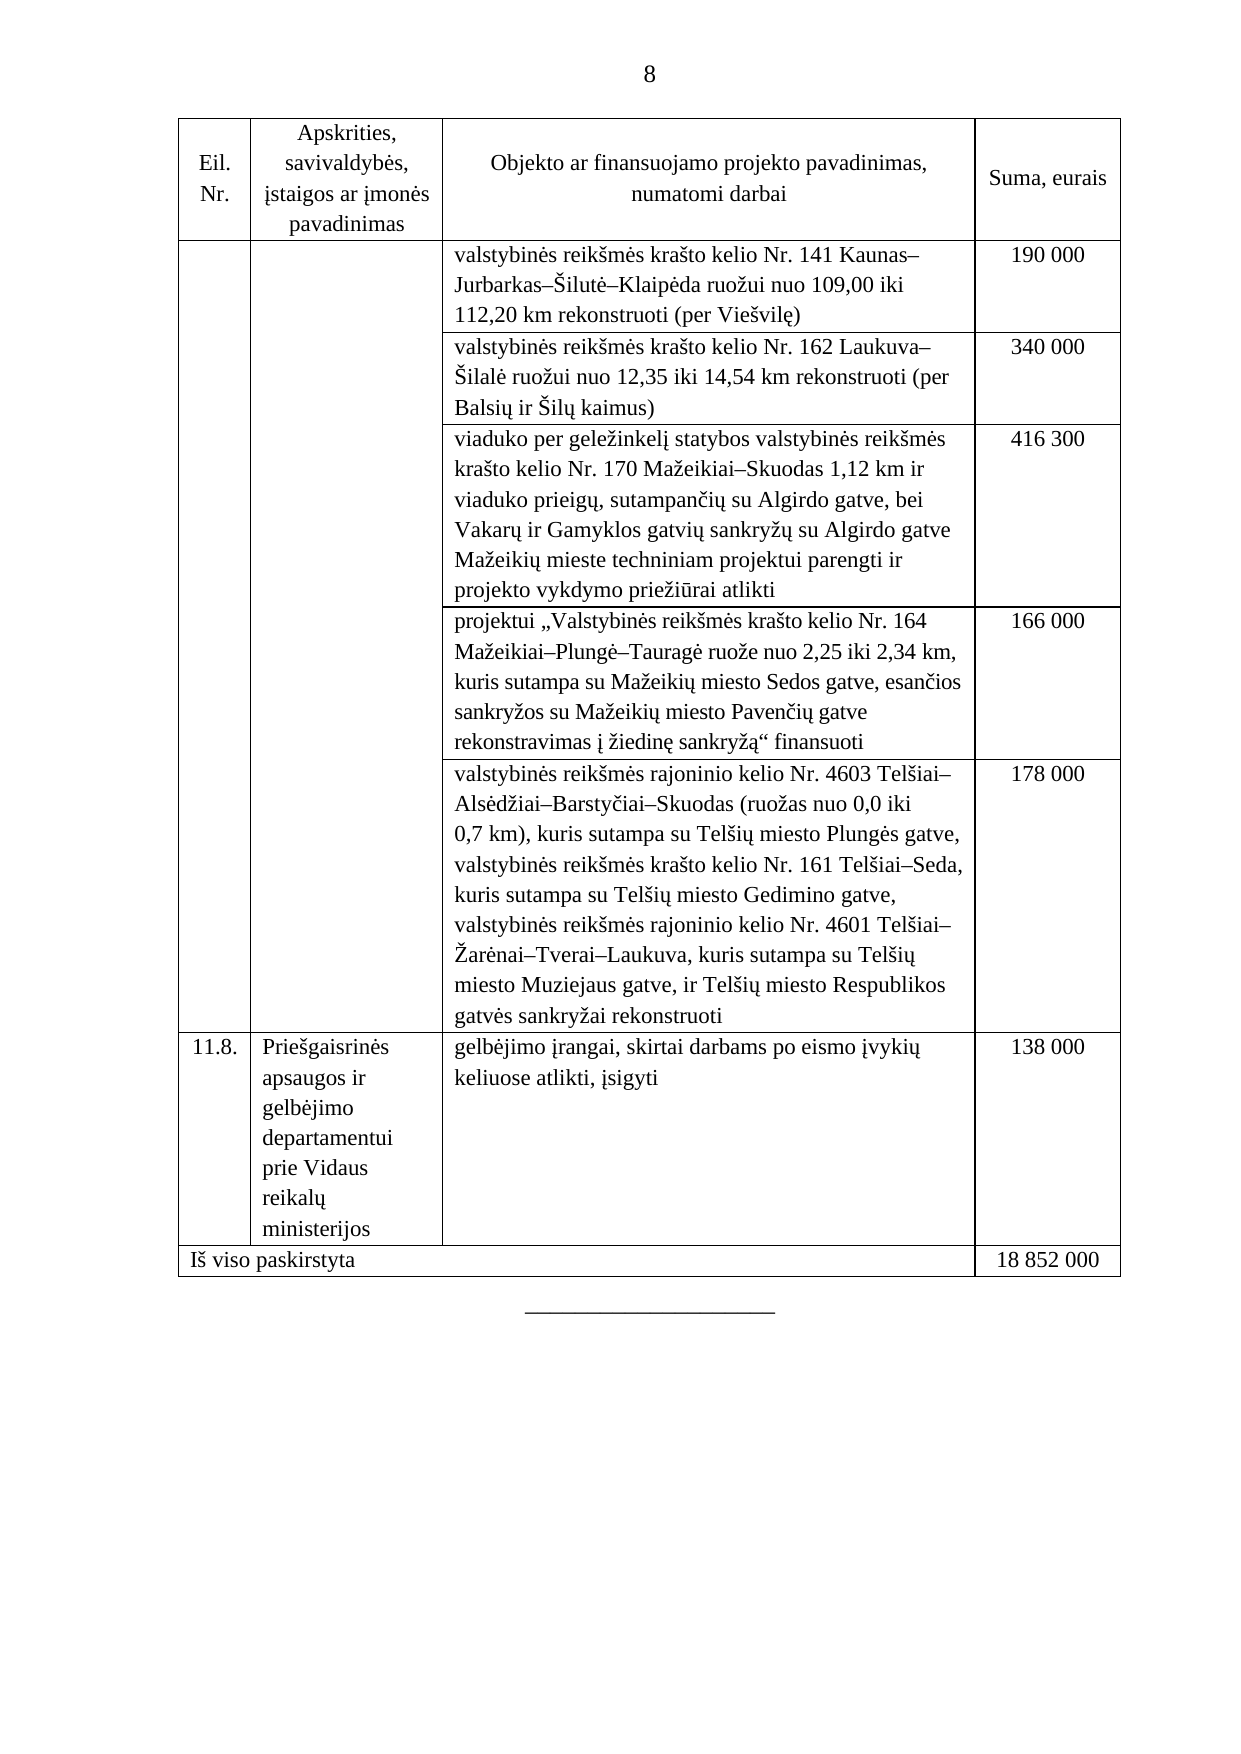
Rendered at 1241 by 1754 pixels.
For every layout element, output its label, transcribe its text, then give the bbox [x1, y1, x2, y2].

table_cell 166 000 [976, 608, 1120, 759]
table_header Objekto ar finansuojamo projekto pavadinimas, numatomi darbai [443, 119, 974, 240]
table_cell [179, 241, 250, 1032]
table_cell Iš viso paskirstyta [179, 1246, 974, 1276]
table_cell 11.8. [179, 1033, 250, 1245]
table_cell 18 852 000 [976, 1246, 1120, 1276]
table_cell valstybinės reikšmės krašto kelio Nr. 141 Kaunas–Jurbarkas–Šilutė–Klaipėda ruožui nuo 109,00 iki 112,20 km rekonstruoti (per Viešvilę) [443, 241, 974, 332]
table_cell [251, 241, 442, 1032]
table_cell 190 000 [976, 241, 1120, 332]
table_header Suma, eurais [976, 119, 1120, 240]
table_cell Priešgaisrinės apsaugos ir gelbėjimo departamentui prie Vidaus reikalų ministerijos [251, 1033, 442, 1245]
table_cell 340 000 [976, 333, 1120, 424]
text –––––––––––––––––––– [177, 1296, 1122, 1325]
table_cell 416 300 [976, 425, 1120, 606]
table_cell valstybinės reikšmės krašto kelio Nr. 162 Laukuva–Šilalė ruožui nuo 12,35 iki 14,54 km rekonstruoti (per Balsių ir Šilų kaimus) [443, 333, 974, 424]
table_cell gelbėjimo įrangai, skirtai darbams po eismo įvykių keliuose atlikti, įsigyti [443, 1033, 974, 1245]
table_cell projektui „Valstybinės reikšmės krašto kelio Nr. 164 Mažeikiai–Plungė–Tauragė ruože nuo 2,25 iki 2,34 km, kuris sutampa su Mažeikių miesto Sedos gatve, esančios sankryžos su Mažeikių miesto Pavenčių gatve rekonstravimas į žiedinę sankryžą“ finansuoti [443, 608, 974, 759]
table_cell 138 000 [976, 1033, 1120, 1245]
table_cell 178 000 [976, 760, 1120, 1032]
table_header Apskrities, savivaldybės, įstaigos ar įmonės pavadinimas [251, 119, 442, 240]
table_cell viaduko per geležinkelį statybos valstybinės reikšmės krašto kelio Nr. 170 Mažeikiai–Skuodas 1,12 km ir viaduko prieigų, sutampančių su Algirdo gatve, bei Vakarų ir Gamyklos gatvių sankryžų su Algirdo gatve Mažeikių mieste techniniam projektui parengti ir projekto vykdymo priežiūrai atlikti [443, 425, 974, 606]
table_cell valstybinės reikšmės rajoninio kelio Nr. 4603 Telšiai–Alsėdžiai–Barstyčiai–Skuodas (ruožas nuo 0,0 iki 0,7 km), kuris sutampa su Telšių miesto Plungės gatve, valstybinės reikšmės krašto kelio Nr. 161 Telšiai–Seda, kuris sutampa su Telšių miesto Gedimino gatve, valstybinės reikšmės rajoninio kelio Nr. 4601 Telšiai–Žarėnai–Tverai–Laukuva, kuris sutampa su Telšių miesto Muziejaus gatve, ir Telšių miesto Respublikos gatvės sankryžai rekonstruoti [443, 760, 974, 1032]
table_header Eil. Nr. [179, 119, 250, 240]
